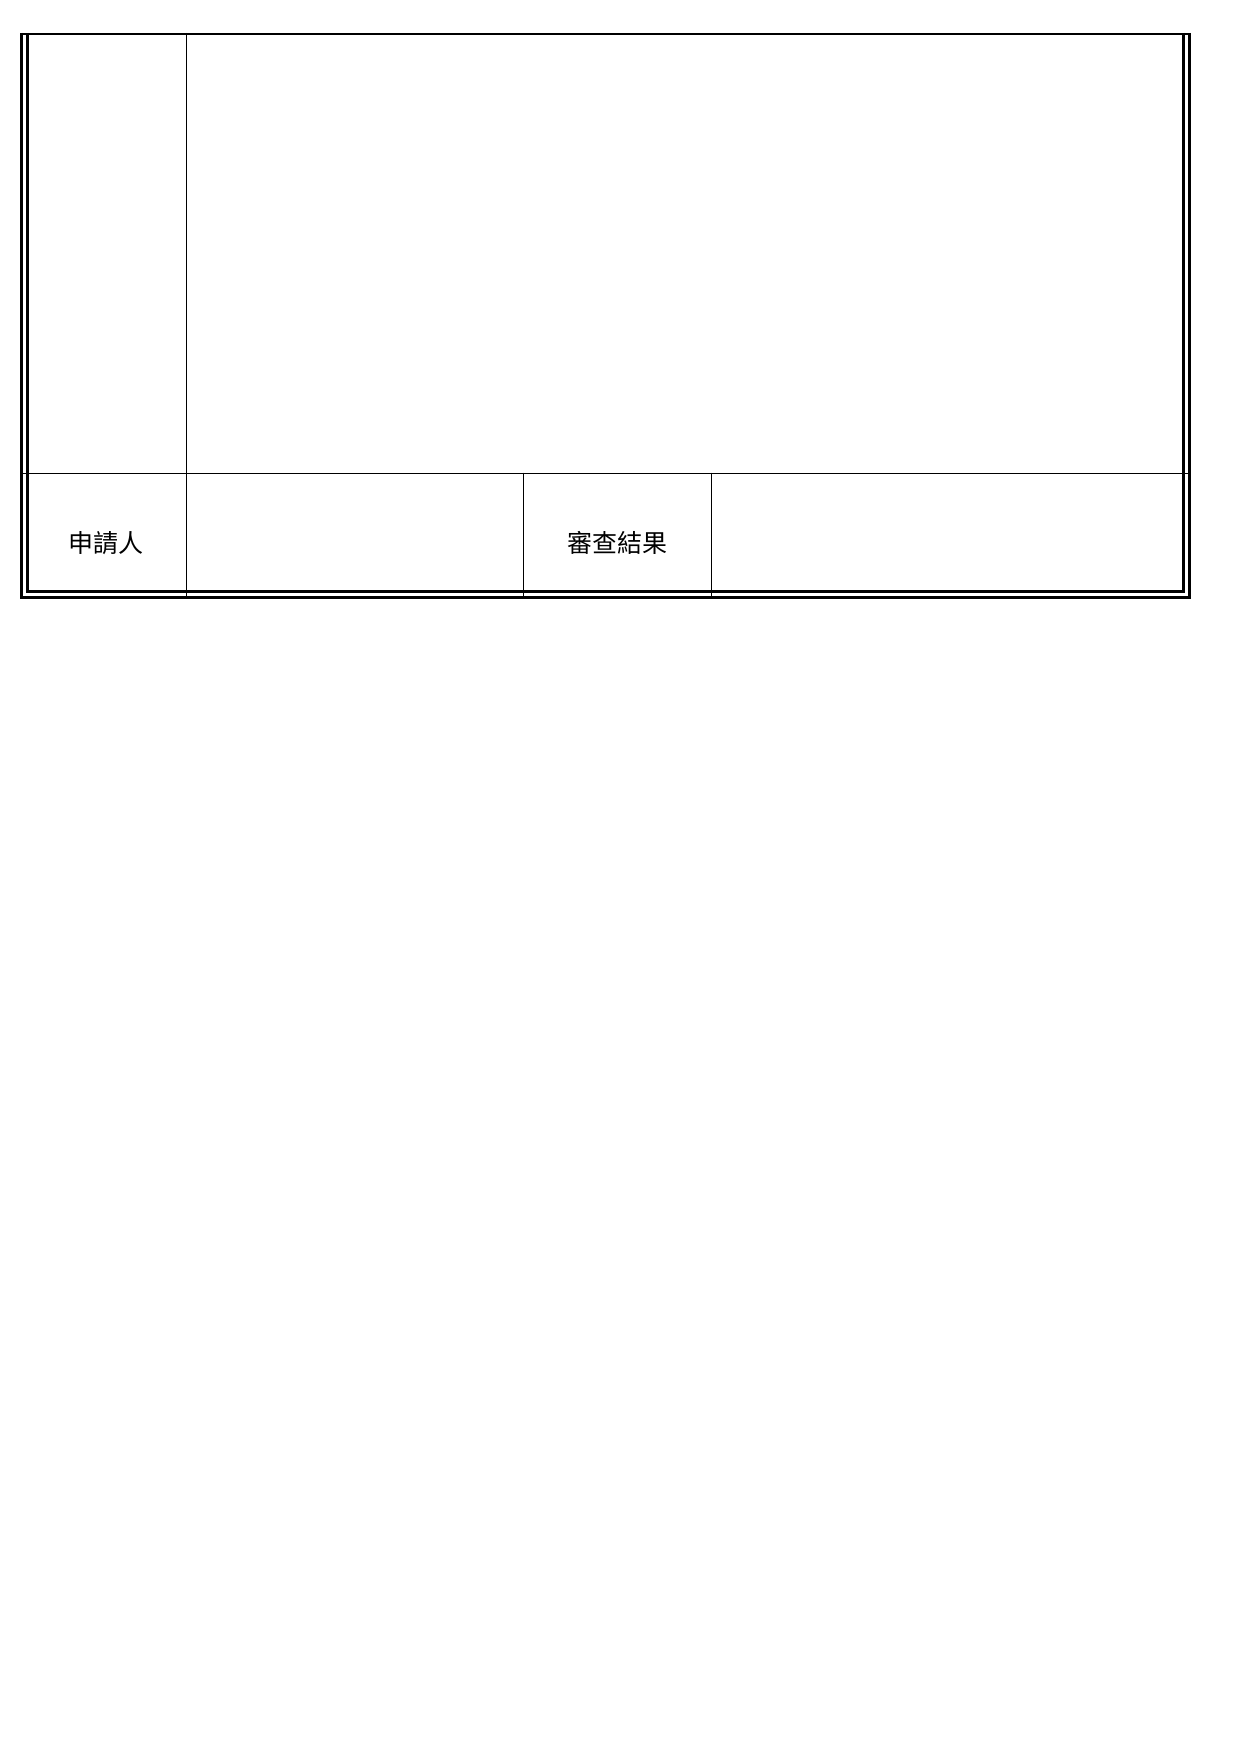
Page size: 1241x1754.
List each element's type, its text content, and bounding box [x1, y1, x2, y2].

table_cell [187, 35, 1182, 472]
table_cell [29, 35, 186, 472]
table_cell 申請人 [29, 474, 186, 590]
table_cell 審查結果 [524, 474, 711, 590]
table_cell [712, 474, 1182, 590]
table_cell [187, 474, 523, 590]
